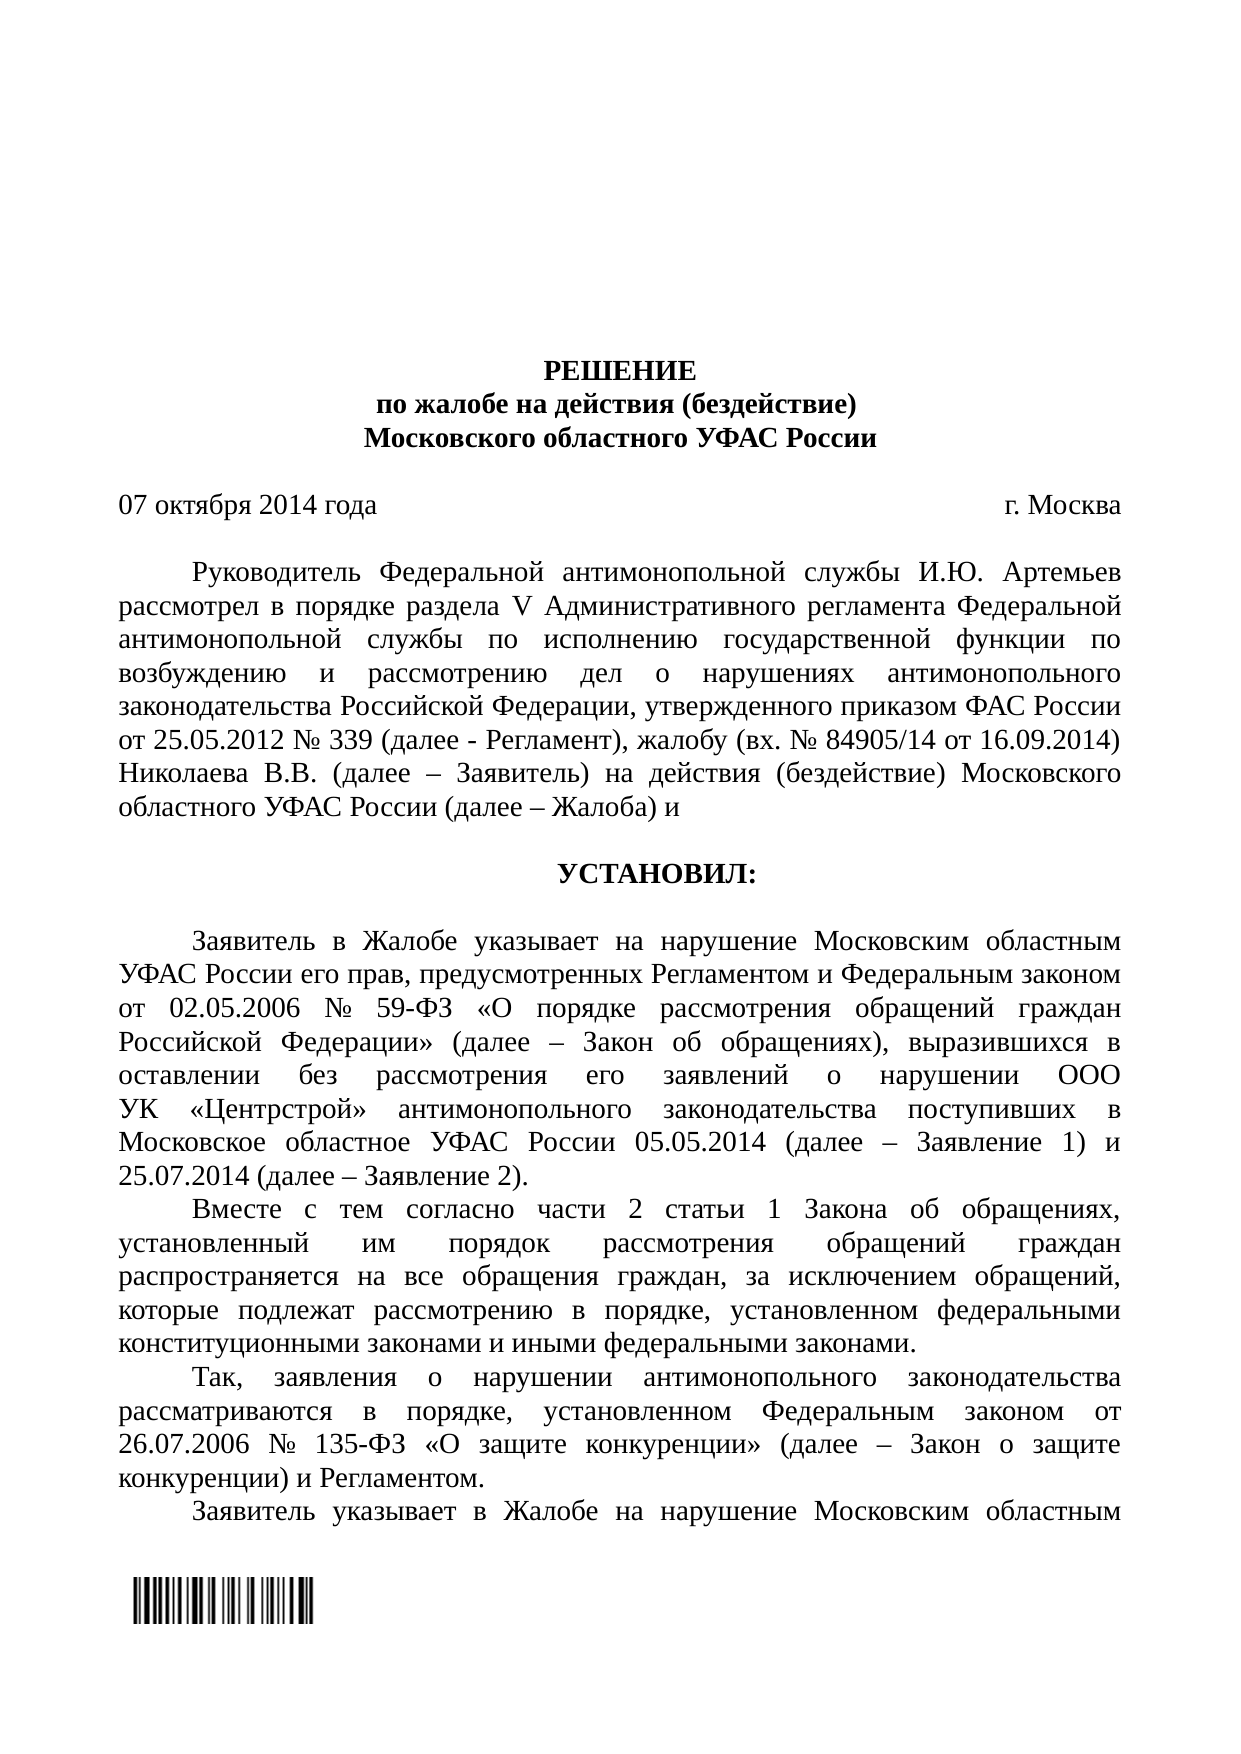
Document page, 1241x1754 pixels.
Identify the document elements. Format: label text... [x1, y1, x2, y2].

text Московского областного УФАС России [118, 420, 1122, 453]
text 07 октября 2014 года г. Москва [118, 487, 1122, 521]
text по жалобе на действия (бездействие) [118, 386, 1122, 420]
text Заявитель в Жалобе указывает на нарушение Московским областным УФАС России его прав, предусмотренных Регламентом и Федеральным законом от 02.05.2006 № 59-ФЗ «О порядке рассмотрения обращений граждан Российской Федерации» (далее – Закон об обращениях), выразившихся в оставлении без рассмотрения его заявлений о нарушении ООО УК «Центрстрой» антимонопольного законодательства поступивших в Московское областное УФАС России 05.05.2014 (далее – Заявление 1) и 25.07.2014 (далее – Заявление 2). [118, 923, 1122, 1191]
text УСТАНОВИЛ: [118, 856, 1122, 889]
picture [118, 1577, 331, 1624]
text Заявитель указывает в Жалобе на нарушение Московским областным [118, 1493, 1122, 1527]
text Так, заявления о нарушении антимонопольного законодательства рассматриваются в порядке, установленном Федеральным законом от 26.07.2006 № 135-ФЗ «О защите конкуренции» (далее – Закон о защите конкуренции) и Регламентом. [118, 1359, 1122, 1493]
text РЕШЕНИЕ [118, 353, 1122, 386]
text Руководитель Федеральной антимонопольной службы И.Ю. Артемьев рассмотрел в порядке раздела V Административного регламента Федеральной антимонопольной службы по исполнению государственной функции по возбуждению и рассмотрению дел о нарушениях антимонопольного законодательства Российской Федерации, утвержденного приказом ФАС России от 25.05.2012 № 339 (далее - Регламент), жалобу (вх. № 84905/14 от 16.09.2014) Николаева В.В. (далее – Заявитель) на действия (бездействие) Московского областного УФАС России (далее – Жалоба) и [118, 554, 1122, 822]
text Вместе с тем согласно части 2 статьи 1 Закона об обращениях, установленный им порядок рассмотрения обращений граждан распространяется на все обращения граждан, за исключением обращений, которые подлежат рассмотрению в порядке, установленном федеральными конституционными законами и иными федеральными законами. [118, 1191, 1122, 1359]
